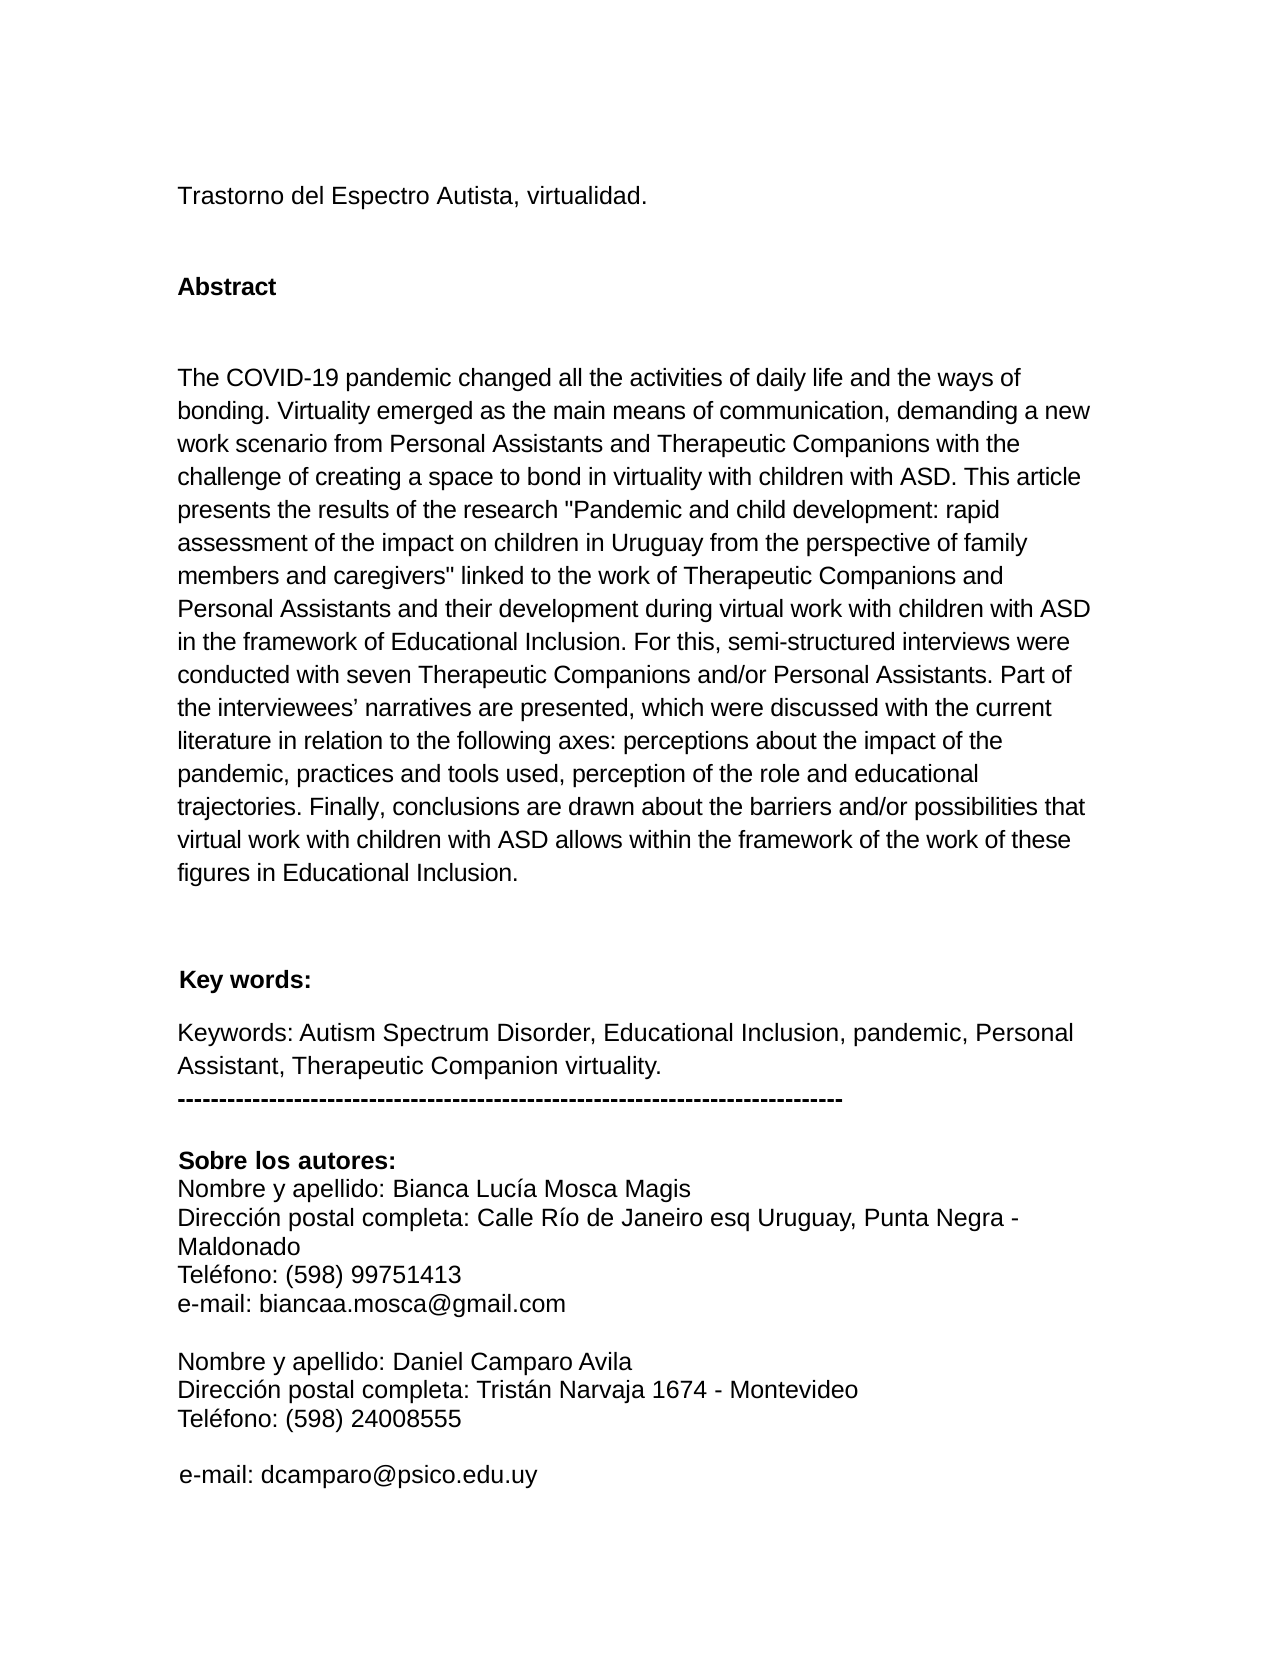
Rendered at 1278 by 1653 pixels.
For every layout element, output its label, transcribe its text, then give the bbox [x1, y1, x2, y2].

text Dirección postal completa: Calle Río de Janeiro esq Uruguay, Punta Negra - Maldonado [177, 1203, 1102, 1261]
text Abstract [177, 277, 1102, 300]
text Nombre y apellido: Bianca Lucía Mosca Magis [177, 1174, 1102, 1203]
text e-mail: biancaa.mosca@gmail.com [177, 1289, 1102, 1318]
text Trastorno del Espectro Autista, virtualidad. [177, 181, 1102, 210]
text The COVID-19 pandemic changed all the activities of daily life and the ways of bonding. Virtuality emerged as the main means of communication, demanding a new work scenario from Personal Assistants and Therapeutic Companions with the challenge of creating a space to bond in virtuality with children with ASD. This article presents the results of the research "Pandemic and child development: rapid assessment of the impact on children in Uruguay from the perspective of family members and caregivers" linked to the work of Therapeutic Companions and Personal Assistants and their development during virtual work with children with ASD in the framework of Educational Inclusion. For this, semi-structured interviews were conducted with seven Therapeutic Companions and/or Personal Assistants. Part of the interviewees’ narratives are presented, which were discussed with the current literature in relation to the following axes: perceptions about the impact of the pandemic, practices and tools used, perception of the role and educational trajectories. Finally, conclusions are drawn about the barriers and/or possibilities that virtual work with children with ASD allows within the framework of the work of these figures in Educational Inclusion. [177, 363, 1102, 887]
text -------------------------------------------------------------------------------- [177, 1084, 1102, 1113]
text Keywords: Autism Spectrum Disorder, Educational Inclusion, pandemic, Personal Assistant, Therapeutic Companion virtuality. [177, 1018, 1102, 1080]
text Sobre los autores: [178, 1151, 1102, 1174]
text Dirección postal completa: Tristán Narvaja 1674 - Montevideo Teléfono: (598) 24008555 [177, 1376, 1102, 1433]
text Teléfono: (598) 99751413 [177, 1261, 1102, 1289]
text e-mail: dcamparo@psico.edu.uy [179, 1465, 1102, 1488]
text Key words: [179, 970, 1102, 993]
text Nombre y apellido: Daniel Camparo Avila [177, 1347, 1102, 1376]
